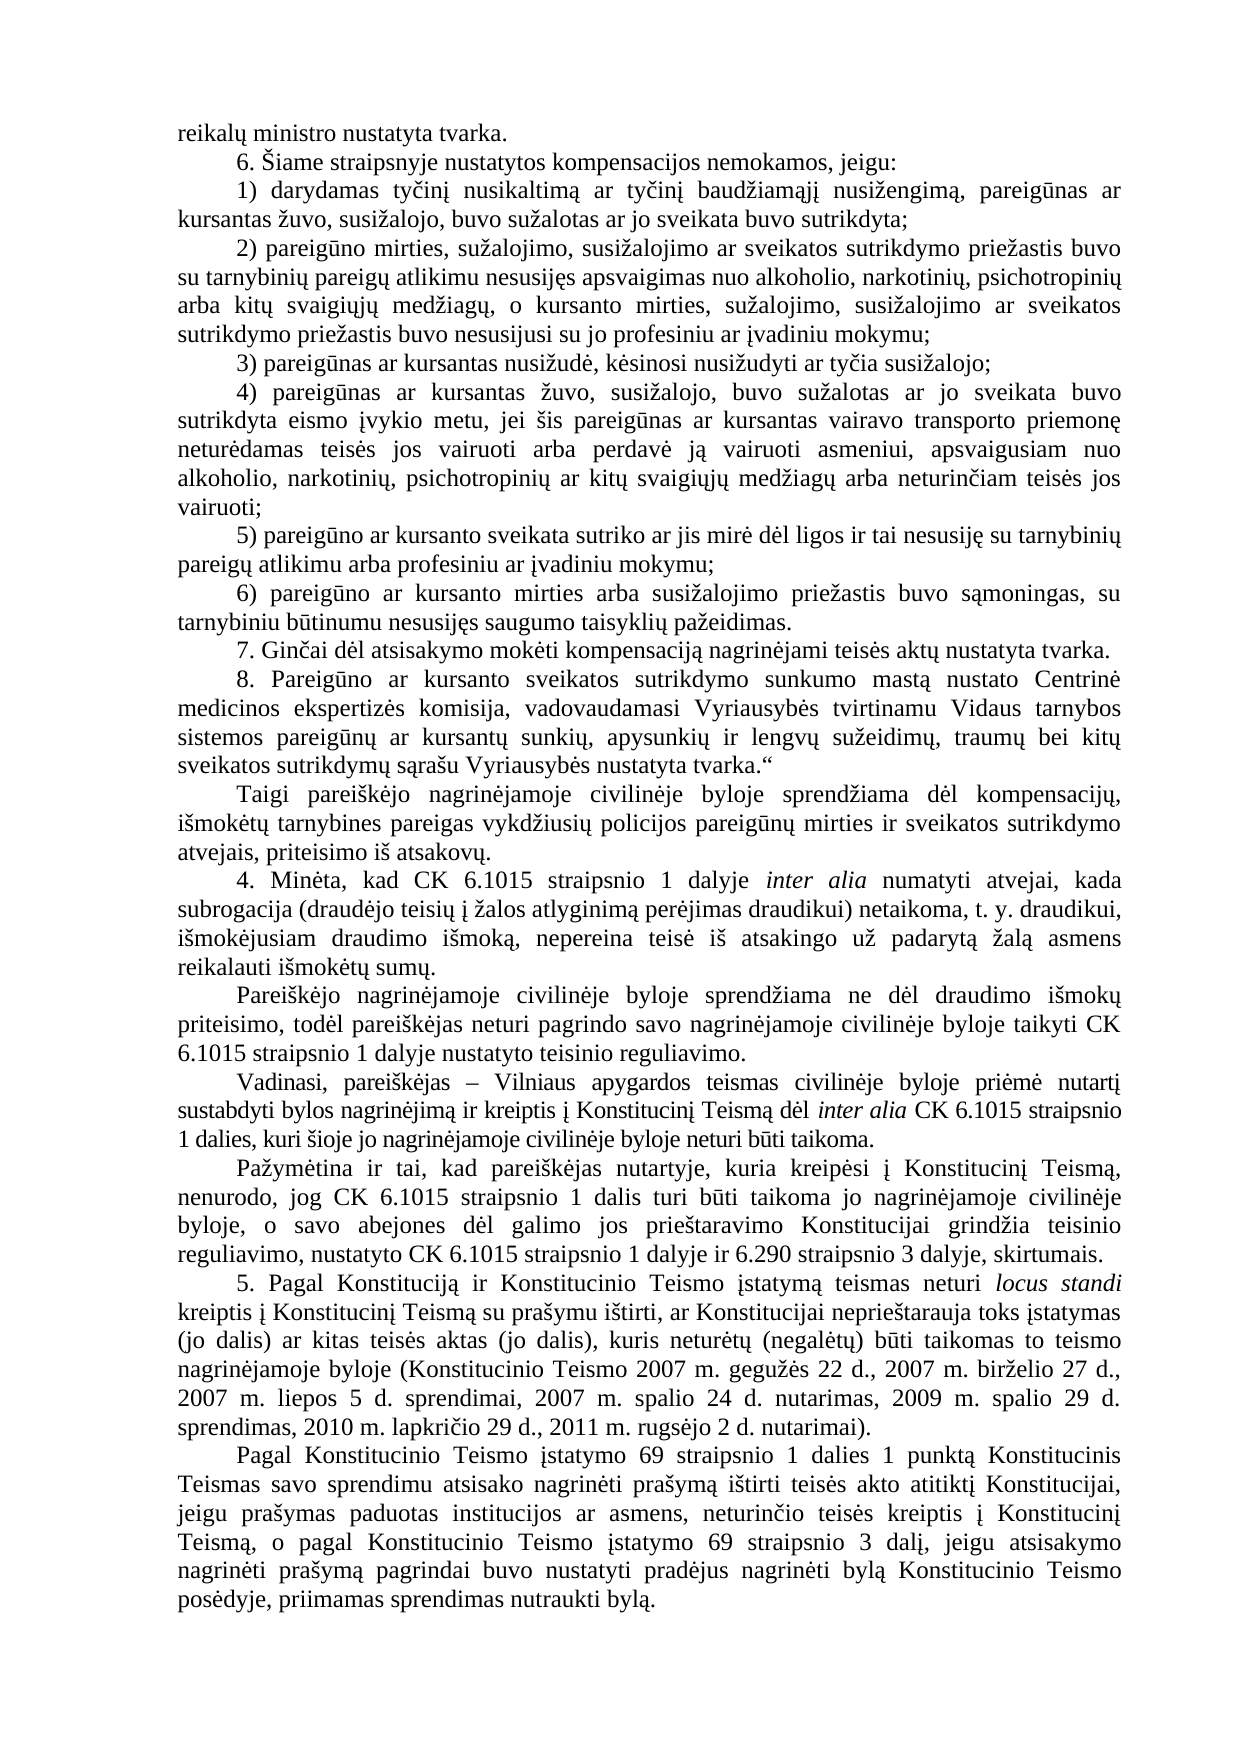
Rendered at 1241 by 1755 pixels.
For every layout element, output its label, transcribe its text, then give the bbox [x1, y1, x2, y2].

text 6) pareigūno ar kursanto mirties arba susižalojimo priežastis buvo sąmoningas, su tarnybiniu būtinumu nesusijęs saugumo taisyklių pažeidimas. [177, 578, 1122, 636]
text Taigi pareiškėjo nagrinėjamoje civilinėje byloje sprendžiama dėl kompensacijų, išmokėtų tarnybines pareigas vykdžiusių policijos pareigūnų mirties ir sveikatos sutrikdymo atvejais, priteisimo iš atsakovų. [177, 779, 1122, 866]
text 6. Šiame straipsnyje nustatytos kompensacijos nemokamos, jeigu: [177, 147, 1122, 176]
text 1) darydamas tyčinį nusikaltimą ar tyčinį baudžiamąjį nusižengimą, pareigūnas ar kursantas žuvo, susižalojo, buvo sužalotas ar jo sveikata buvo sutrikdyta; [177, 176, 1122, 233]
text Vadinasi, pareiškėjas – Vilniaus apygardos teismas civilinėje byloje priėmė nutartį sustabdyti bylos nagrinėjimą ir kreiptis į Konstitucinį Teismą dėl inter alia CK 6.1015 straipsnio 1 dalies, kuri šioje jo nagrinėjamoje civilinėje byloje neturi būti taikoma. [177, 1067, 1122, 1153]
text 4) pareigūnas ar kursantas žuvo, susižalojo, buvo sužalotas ar jo sveikata buvo sutrikdyta eismo įvykio metu, jei šis pareigūnas ar kursantas vairavo transporto priemonę neturėdamas teisės jos vairuoti arba perdavė ją vairuoti asmeniui, apsvaigusiam nuo alkoholio, narkotinių, psichotropinių ar kitų svaigiųjų medžiagų arba neturinčiam teisės jos vairuoti; [177, 377, 1122, 521]
text 4. Minėta, kad CK 6.1015 straipsnio 1 dalyje inter alia numatyti atvejai, kada subrogacija (draudėjo teisių į žalos atlyginimą perėjimas draudikui) netaikoma, t. y. draudikui, išmokėjusiam draudimo išmoką, nepereina teisė iš atsakingo už padarytą žalą asmens reikalauti išmokėtų sumų. [177, 866, 1122, 981]
text reikalų ministro nustatyta tvarka. [177, 118, 1122, 147]
text Pagal Konstitucinio Teismo įstatymo 69 straipsnio 1 dalies 1 punktą Konstitucinis Teismas savo sprendimu atsisako nagrinėti prašymą ištirti teisės akto atitiktį Konstitucijai, jeigu prašymas paduotas institucijos ar asmens, neturinčio teisės kreiptis į Konstitucinį Teismą, o pagal Konstitucinio Teismo įstatymo 69 straipsnio 3 dalį, jeigu atsisakymo nagrinėti prašymą pagrindai buvo nustatyti pradėjus nagrinėti bylą Konstitucinio Teismo posėdyje, priimamas sprendimas nutraukti bylą. [177, 1441, 1122, 1613]
text 8. Pareigūno ar kursanto sveikatos sutrikdymo sunkumo mastą nustato Centrinė medicinos ekspertizės komisija, vadovaudamasi Vyriausybės tvirtinamu Vidaus tarnybos sistemos pareigūnų ar kursantų sunkių, apysunkių ir lengvų sužeidimų, traumų bei kitų sveikatos sutrikdymų sąrašu Vyriausybės nustatyta tvarka.“ [177, 664, 1122, 779]
text Pareiškėjo nagrinėjamoje civilinėje byloje sprendžiama ne dėl draudimo išmokų priteisimo, todėl pareiškėjas neturi pagrindo savo nagrinėjamoje civilinėje byloje taikyti CK 6.1015 straipsnio 1 dalyje nustatyto teisinio reguliavimo. [177, 981, 1122, 1067]
text 5. Pagal Konstituciją ir Konstitucinio Teismo įstatymą teismas neturi locus standi kreiptis į Konstitucinį Teismą su prašymu ištirti, ar Konstitucijai neprieštarauja toks įstatymas (jo dalis) ar kitas teisės aktas (jo dalis), kuris neturėtų (negalėtų) būti taikomas to teismo nagrinėjamoje byloje (Konstitucinio Teismo 2007 m. gegužės 22 d., 2007 m. birželio 27 d., 2007 m. liepos 5 d. sprendimai, 2007 m. spalio 24 d. nutarimas, 2009 m. spalio 29 d. sprendimas, 2010 m. lapkričio 29 d., 2011 m. rugsėjo 2 d. nutarimai). [177, 1268, 1122, 1441]
text 2) pareigūno mirties, sužalojimo, susižalojimo ar sveikatos sutrikdymo priežastis buvo su tarnybinių pareigų atlikimu nesusijęs apsvaigimas nuo alkoholio, narkotinių, psichotropinių arba kitų svaigiųjų medžiagų, o kursanto mirties, sužalojimo, susižalojimo ar sveikatos sutrikdymo priežastis buvo nesusijusi su jo profesiniu ar įvadiniu mokymu; [177, 233, 1122, 348]
text 5) pareigūno ar kursanto sveikata sutriko ar jis mirė dėl ligos ir tai nesusiję su tarnybinių pareigų atlikimu arba profesiniu ar įvadiniu mokymu; [177, 521, 1122, 578]
text 7. Ginčai dėl atsisakymo mokėti kompensaciją nagrinėjami teisės aktų nustatyta tvarka. [177, 636, 1122, 664]
text Pažymėtina ir tai, kad pareiškėjas nutartyje, kuria kreipėsi į Konstitucinį Teismą, nenurodo, jog CK 6.1015 straipsnio 1 dalis turi būti taikoma jo nagrinėjamoje civilinėje byloje, o savo abejones dėl galimo jos prieštaravimo Konstitucijai grindžia teisinio reguliavimo, nustatyto CK 6.1015 straipsnio 1 dalyje ir 6.290 straipsnio 3 dalyje, skirtumais. [177, 1153, 1122, 1268]
text 3) pareigūnas ar kursantas nusižudė, kėsinosi nusižudyti ar tyčia susižalojo; [177, 348, 1122, 377]
